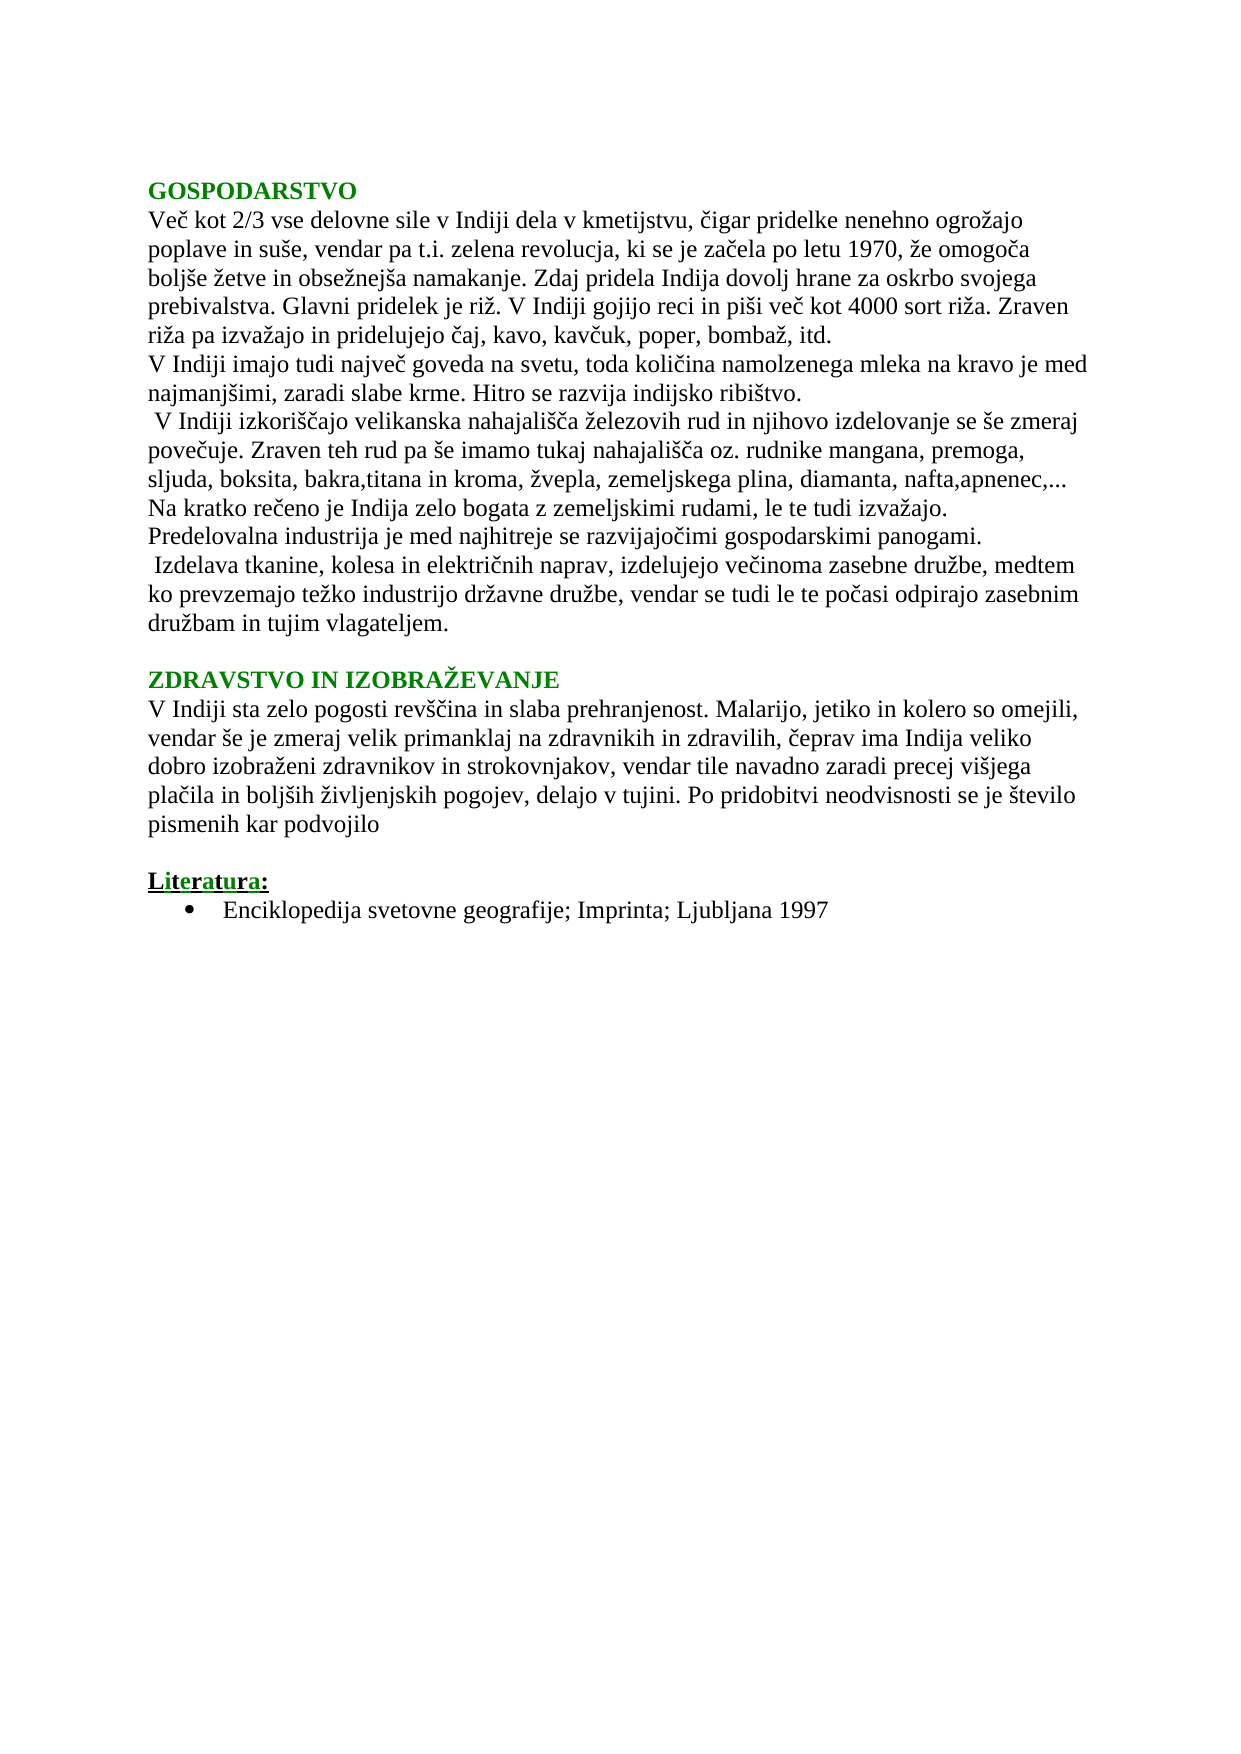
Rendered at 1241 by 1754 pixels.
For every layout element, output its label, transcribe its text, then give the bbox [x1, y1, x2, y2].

subtitle ZDRAVSTVO IN IZOBRAŽEVANJE [148, 665, 1093, 694]
list Enciklopedija svetovne geografije; Imprinta; Ljubljana 1997 [185, 895, 1093, 924]
text Na kratko rečeno je Indija zelo bogata z zemeljskimi rudami, le te tudi izvažajo. [148, 493, 1093, 521]
text Literatura: [148, 866, 1093, 895]
subtitle GOSPODARSTVO [148, 176, 1093, 205]
text V Indiji sta zelo pogosti revščina in slaba prehranjenost. Malarijo, jetiko in kolero so omejili, vendar še je zmeraj velik primanklaj na zdravnikih in zdravilih, čeprav ima Indija veliko dobro izobraženi zdravnikov in strokovnjakov, vendar tile navadno zaradi precej višjega plačila in boljših življenjskih pogojev, delajo v tujini. Po pridobitvi neodvisnosti se je število pismenih kar podvojilo [148, 694, 1093, 838]
text Izdelava tkanine, kolesa in električnih naprav, izdelujejo večinoma zasebne družbe, medtem ko prevzemajo težko industrijo državne družbe, vendar se tudi le te počasi odpirajo zasebnim družbam in tujim vlagateljem. [148, 550, 1093, 636]
text Več kot 2/3 vse delovne sile v Indiji dela v kmetijstvu, čigar pridelke nenehno ogrožajo poplave in suše, vendar pa t.i. zelena revolucja, ki se je začela po letu 1970, že omogoča boljše žetve in obsežnejša namakanje. Zdaj pridela Indija dovolj hrane za oskrbo svojega prebivalstva. Glavni pridelek je riž. V Indiji gojijo reci in piši več kot 4000 sort riža. Zraven riža pa izvažajo in pridelujejo čaj, kavo, kavčuk, poper, bombaž, itd. [148, 205, 1093, 349]
text Predelovalna industrija je med najhitreje se razvijajočimi gospodarskimi panogami. [148, 521, 1093, 550]
text V Indiji imajo tudi največ goveda na svetu, toda količina namolzenega mleka na kravo je med najmanjšimi, zaradi slabe krme. Hitro se razvija indijsko ribištvo. [148, 349, 1093, 406]
text V Indiji izkoriščajo velikanska nahajališča železovih rud in njihovo izdelovanje se še zmeraj povečuje. Zraven teh rud pa še imamo tukaj nahajališča oz. rudnike mangana, premoga, sljuda, boksita, bakra,titana in kroma, žvepla, zemeljskega plina, diamanta, nafta,apnenec,... [148, 406, 1093, 493]
